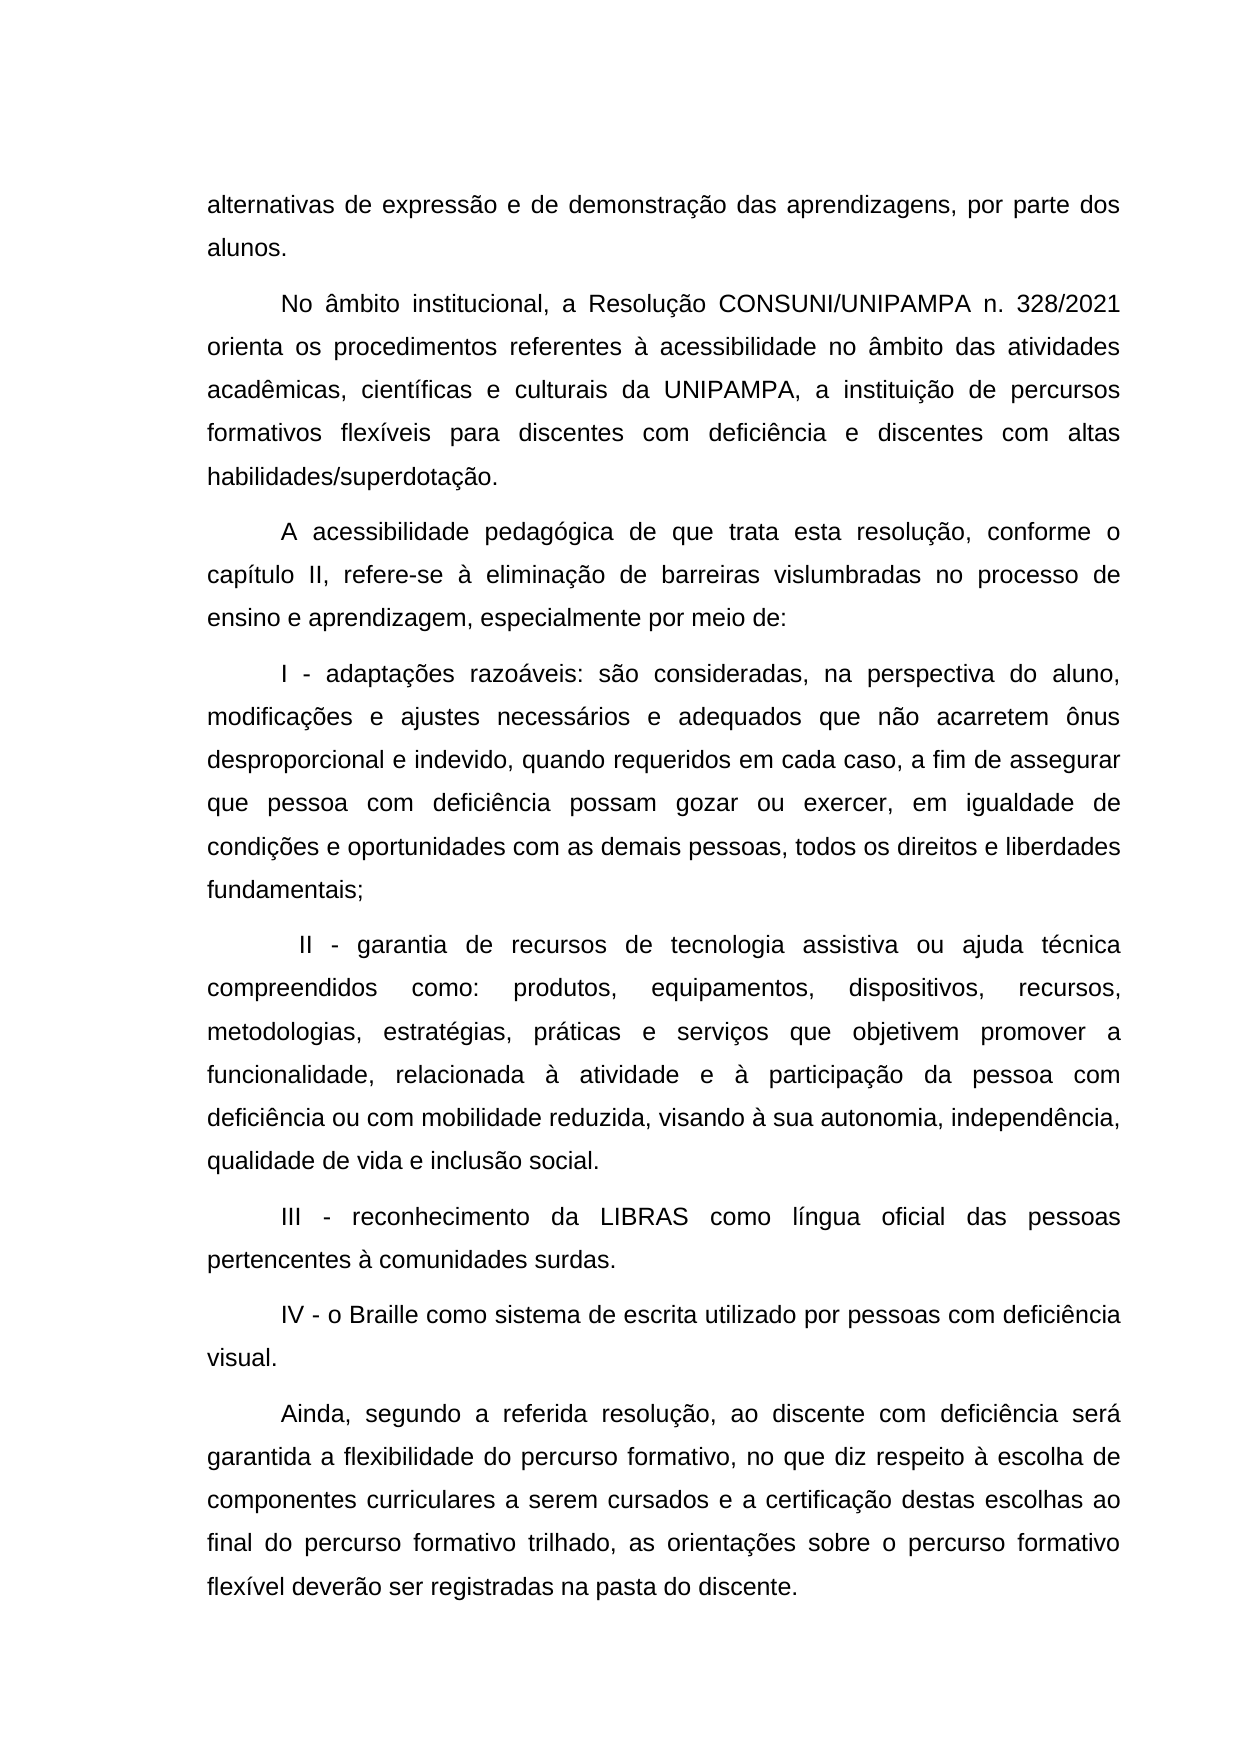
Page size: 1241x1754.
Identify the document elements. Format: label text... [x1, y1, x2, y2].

text Ainda, segundo a referida resolução, ao discente com deficiência será garantida a flexibilidade do percurso formativo, no que diz respeito à escolha de componentes curriculares a serem cursados e a certificação destas escolhas ao final do percurso formativo trilhado, as orientações sobre o percurso formativo flexível deverão ser registradas na pasta do discente. [207, 1399, 1122, 1600]
text alternativas de expressão e de demonstração das aprendizagens, por parte dos alunos. [207, 190, 1122, 262]
text A acessibilidade pedagógica de que trata esta resolução, conforme o capítulo II, refere-se à eliminação de barreiras vislumbradas no processo de ensino e aprendizagem, especialmente por meio de: [207, 517, 1122, 632]
text No âmbito institucional, a Resolução CONSUNI/UNIPAMPA n. 328/2021 orienta os procedimentos referentes à acessibilidade no âmbito das atividades acadêmicas, científicas e culturais da UNIPAMPA, a instituição de percursos formativos flexíveis para discentes com deficiência e discentes com altas habilidades/superdotação. [207, 289, 1122, 490]
text III - reconhecimento da LIBRAS como língua oficial das pessoas pertencentes à comunidades surdas. [207, 1202, 1122, 1273]
text II - garantia de recursos de tecnologia assistiva ou ajuda técnica compreendidos como: produtos, equipamentos, dispositivos, recursos, metodologias, estratégias, práticas e serviços que objetivem promover a funcionalidade, relacionada à atividade e à participação da pessoa com deficiência ou com mobilidade reduzida, visando à sua autonomia, independência, qualidade de vida e inclusão social. [207, 930, 1122, 1175]
text IV - o Braille como sistema de escrita utilizado por pessoas com deficiência visual. [207, 1300, 1122, 1372]
text I - adaptações razoáveis: são consideradas, na perspectiva do aluno, modificações e ajustes necessários e adequados que não acarretem ônus desproporcional e indevido, quando requeridos em cada caso, a fim de assegurar que pessoa com deficiência possam gozar ou exercer, em igualdade de condições e oportunidades com as demais pessoas, todos os direitos e liberdades fundamentais; [207, 659, 1122, 903]
